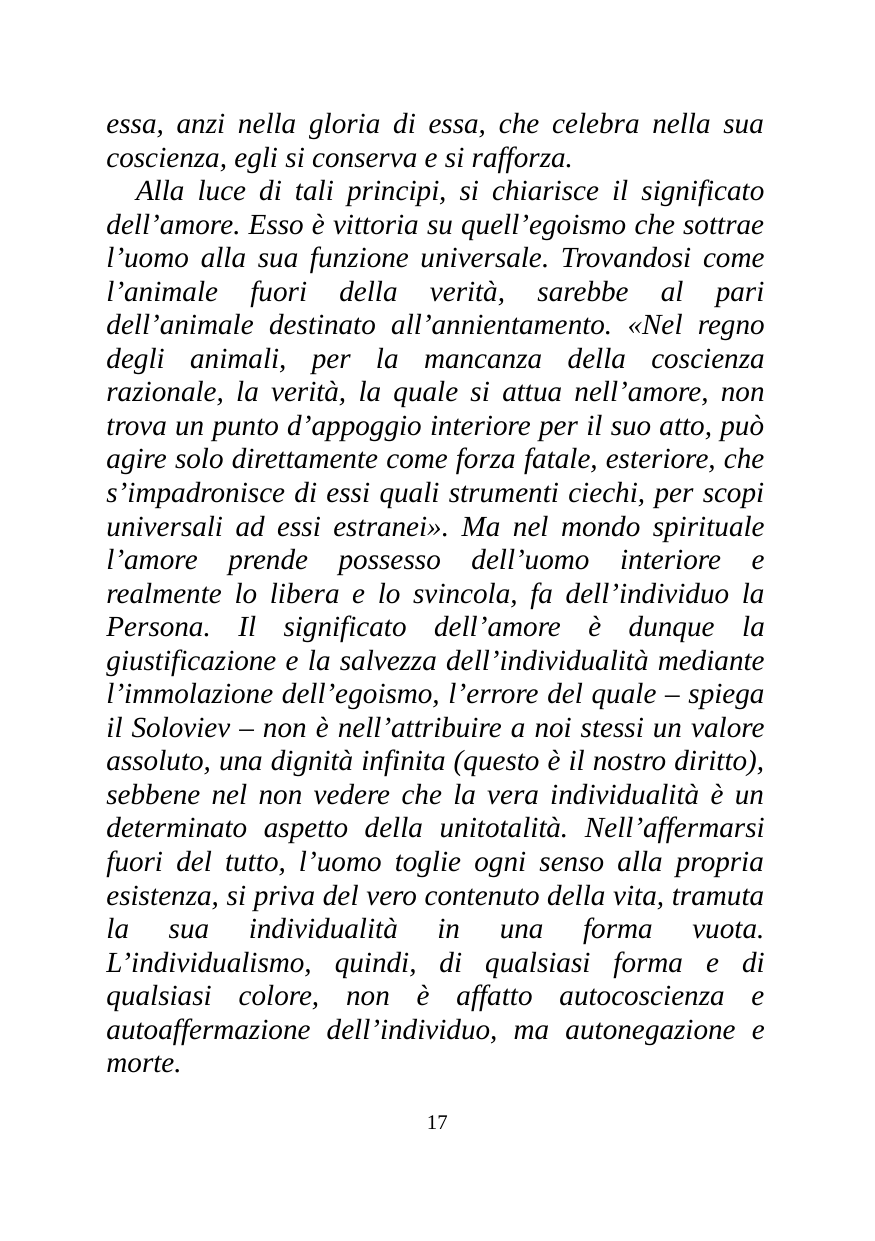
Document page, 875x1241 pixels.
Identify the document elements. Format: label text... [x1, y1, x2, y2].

text essa, anzi nella gloria di essa, che celebra nella sua coscienza, egli si conserva e si rafforza. [106, 106, 768, 173]
text Alla luce di tali principi, si chiarisce il significato dell’amore. Esso è vittoria su quell’egoismo che sottrae l’uomo alla sua funzione universale. Trovandosi come l’animale fuori della verità, sarebbe al pari dell’animale destinato all’annientamento. «Nel regno degli animali, per la mancanza della coscienza razionale, la verità, la quale si attua nell’amore, non trova un punto d’appoggio interiore per il suo atto, può agire solo direttamente come forza fatale, esteriore, che s’impadronisce di essi quali strumenti ciechi, per scopi universali ad essi estranei». Ma nel mondo spirituale l’amore prende possesso dell’uomo interiore e realmente lo libera e lo svincola, fa dell’individuo la Persona. Il significato dell’amore è dunque la giustificazione e la salvezza dell’individualità mediante l’immolazione dell’egoismo, l’errore del quale – spiega il Soloviev – non è nell’attribuire a noi stessi un valore assoluto, una dignità infinita (questo è il nostro diritto), sebbene nel non vedere che la vera individualità è un determinato aspetto della unitotalità. Nell’affermarsi fuori del tutto, l’uomo toglie ogni senso alla propria esistenza, si priva del vero contenuto della vita, tramuta la sua individualità in una forma vuota. L’individualismo, quindi, di qualsiasi forma e di qualsiasi colore, non è affatto autocoscienza e autoaffermazione dell’individuo, ma autonegazione e morte. [106, 173, 768, 1079]
